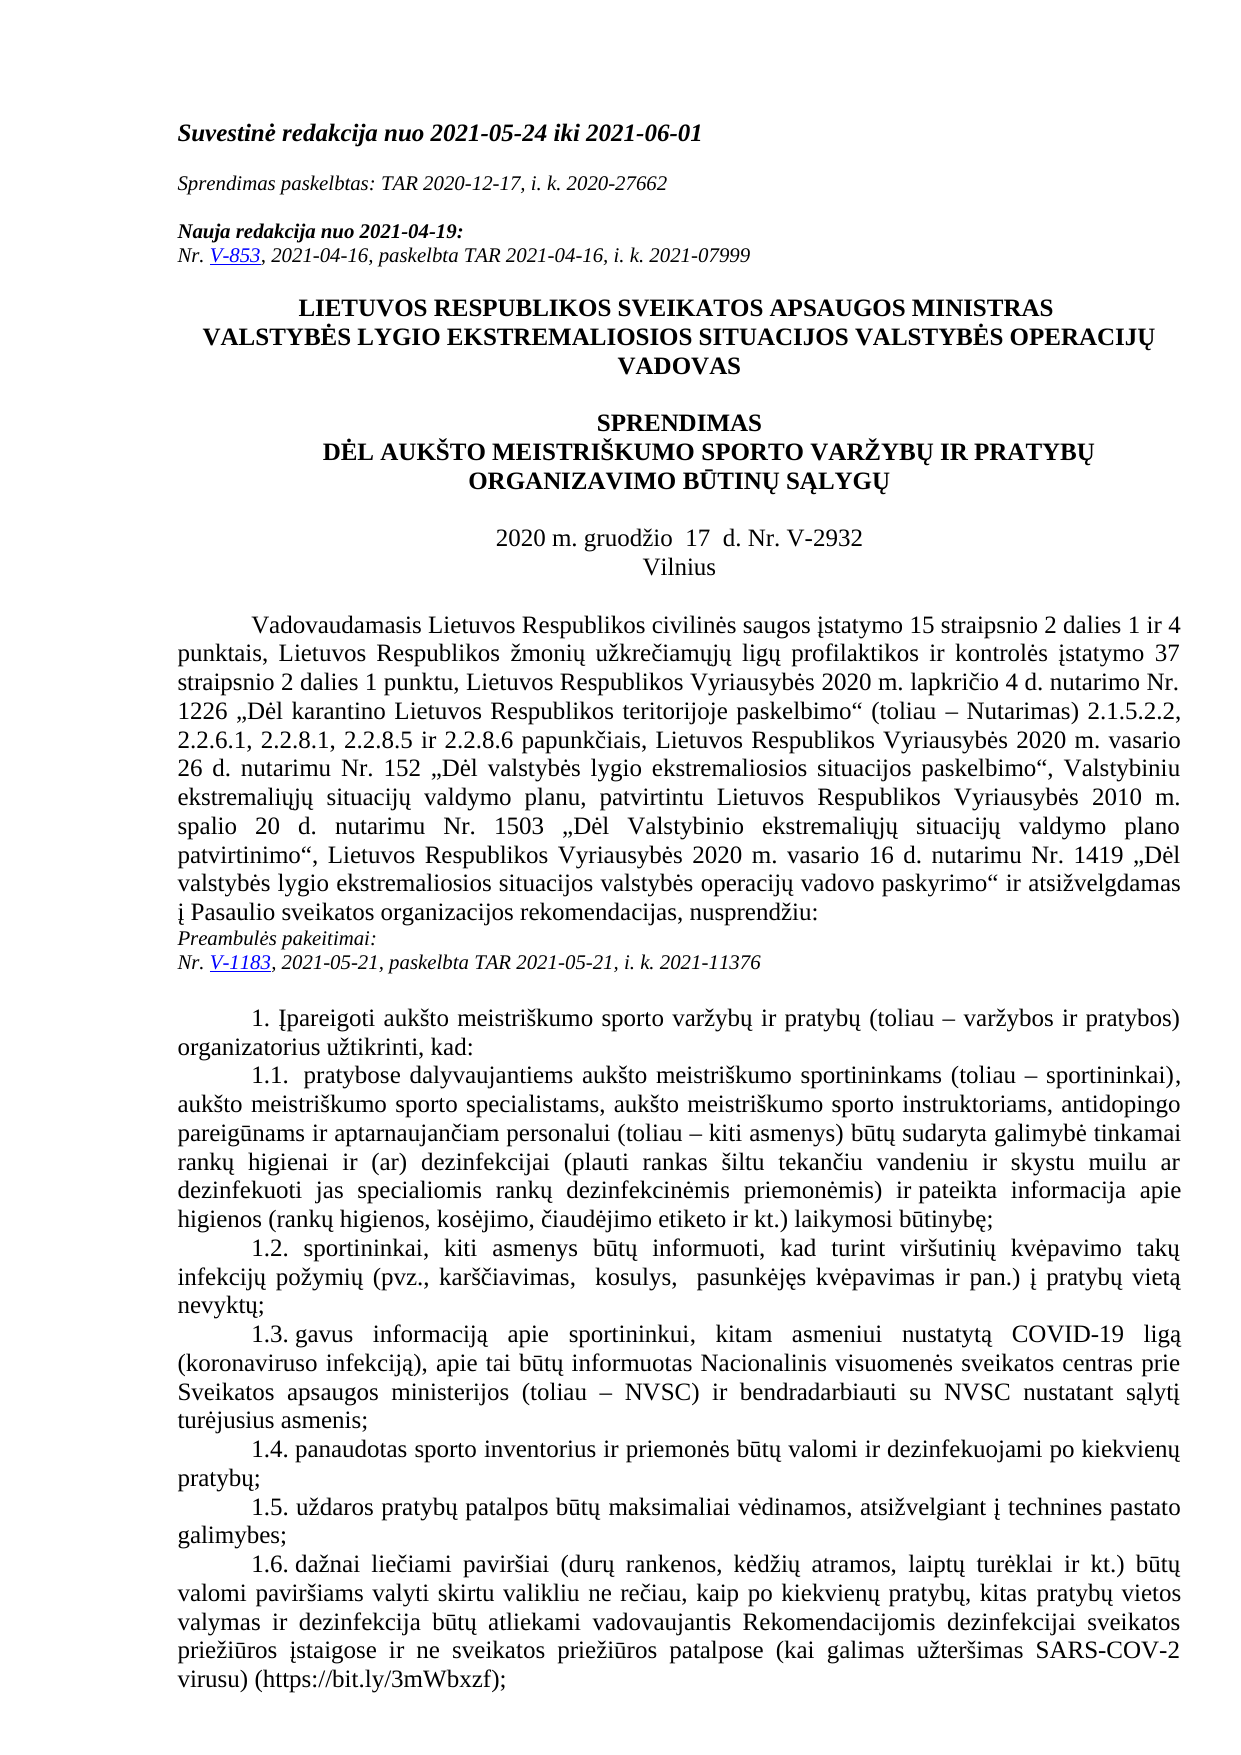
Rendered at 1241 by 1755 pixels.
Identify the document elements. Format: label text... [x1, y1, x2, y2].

text 2020 m. gruodžio 17 d. Nr. V-2932 Vilnius [177, 523, 1181, 581]
text 1.4. panaudotas sporto inventorius ir priemonės būtų valomi ir dezinfekuojami po kiekvienų pratybų; [177, 1434, 1181, 1492]
text Nr. V-1183, 2021-05-21, paskelbta TAR 2021-05-21, i. k. 2021-11376 [177, 950, 1181, 974]
text VALSTYBĖS LYGIO EKSTREMALIOSIOS SITUACIJOS VALSTYBĖS OPERACIJŲ [177, 322, 1181, 351]
text 1. Įpareigoti aukšto meistriškumo sporto varžybų ir pratybų (toliau – varžybos ir pratybos) organizatorius užtikrinti, kad: [177, 1003, 1181, 1060]
text 1.5. uždaros pratybų patalpos būtų maksimaliai vėdinamos, atsižvelgiant į technines pastato galimybes; [177, 1492, 1181, 1549]
text Vadovaudamasis Lietuvos Respublikos civilinės saugos įstatymo 15 straipsnio 2 dalies 1 ir 4 punktais, Lietuvos Respublikos žmonių užkrečiamųjų ligų profilaktikos ir kontrolės įstatymo 37 straipsnio 2 dalies 1 punktu, Lietuvos Respublikos Vyriausybės 2020 m. lapkričio 4 d. nutarimo Nr. 1226 „Dėl karantino Lietuvos Respublikos teritorijoje paskelbimo“ (toliau – Nutarimas) 2.1.5.2.2, 2.2.6.1, 2.2.8.1, 2.2.8.5 ir 2.2.8.6 papunkčiais, Lietuvos Respublikos Vyriausybės 2020 m. vasario 26 d. nutarimu Nr. 152 „Dėl valstybės lygio ekstremaliosios situacijos paskelbimo“, Valstybiniu ekstremaliųjų situacijų valdymo planu, patvirtintu Lietuvos Respublikos Vyriausybės 2010 m. spalio 20 d. nutarimu Nr. 1503 „Dėl Valstybinio ekstremaliųjų situacijų valdymo plano patvirtinimo“, Lietuvos Respublikos Vyriausybės 2020 m. vasario 16 d. nutarimu Nr. 1419 „Dėl valstybės lygio ekstremaliosios situacijos valstybės operacijų vadovo paskyrimo“ ir atsižvelgdamas į Pasaulio sveikatos organizacijos rekomendacijas, nusprendžiu: [177, 610, 1181, 926]
text VADOVAS [177, 351, 1181, 380]
text Nr. V-853, 2021-04-16, paskelbta TAR 2021-04-16, i. k. 2021-07999 [177, 243, 1181, 267]
text Nauja redakcija nuo 2021-04-19: [177, 219, 1181, 243]
text 1.2. sportininkai, kiti asmenys būtų informuoti, kad turint viršutinių kvėpavimo takų infekcijų požymių (pvz., karščiavimas, kosulys, pasunkėjęs kvėpavimas ir pan.) į pratybų vietą nevyktų; [177, 1233, 1181, 1319]
text LIETUVOS RESPUBLIKOS SVEIKATOS APSAUGOS MINISTRAS [177, 293, 1181, 322]
text SPRENDIMAS [177, 408, 1181, 437]
text Sprendimas paskelbtas: TAR 2020-12-17, i. k. 2020-27662 [177, 171, 1181, 195]
text Preambulės pakeitimai: [177, 926, 1181, 950]
text 1.1. pratybose dalyvaujantiems aukšto meistriškumo sportininkams (toliau – sportininkai), aukšto meistriškumo sporto specialistams, aukšto meistriškumo sporto instruktoriams, antidopingo pareigūnams ir aptarnaujančiam personalui (toliau – kiti asmenys) būtų sudaryta galimybė tinkamai rankų higienai ir (ar) dezinfekcijai (plauti rankas šiltu tekančiu vandeniu ir skystu muilu ar dezinfekuoti jas specialiomis rankų dezinfekcinėmis priemonėmis) ir pateikta informacija apie higienos (rankų higienos, kosėjimo, čiaudėjimo etiketo ir kt.) laikymosi būtinybę; [177, 1060, 1181, 1233]
text 1.3. gavus informaciją apie sportininkui, kitam asmeniui nustatytą COVID-19 ligą (koronaviruso infekciją), apie tai būtų informuotas Nacionalinis visuomenės sveikatos centras prie Sveikatos apsaugos ministerijos (toliau – NVSC) ir bendradarbiauti su NVSC nustatant sąlytį turėjusius asmenis; [177, 1319, 1181, 1434]
text Suvestinė redakcija nuo 2021-05-24 iki 2021-06-01 [177, 118, 1181, 147]
text DĖL AUKŠTO MEISTRIŠKUMO SPORTO VARŽYBŲ IR PRATYBŲ ORGANIZAVIMO BŪTINŲ SĄLYGŲ [177, 437, 1181, 495]
text 1.6. dažnai liečiami paviršiai (durų rankenos, kėdžių atramos, laiptų turėklai ir kt.) būtų valomi paviršiams valyti skirtu valikliu ne rečiau, kaip po kiekvienų pratybų, kitas pratybų vietos valymas ir dezinfekcija būtų atliekami vadovaujantis Rekomendacijomis dezinfekcijai sveikatos priežiūros įstaigose ir ne sveikatos priežiūros patalpose (kai galimas užteršimas SARS-COV-2 virusu) (https://bit.ly/3mWbxzf); [177, 1549, 1181, 1693]
